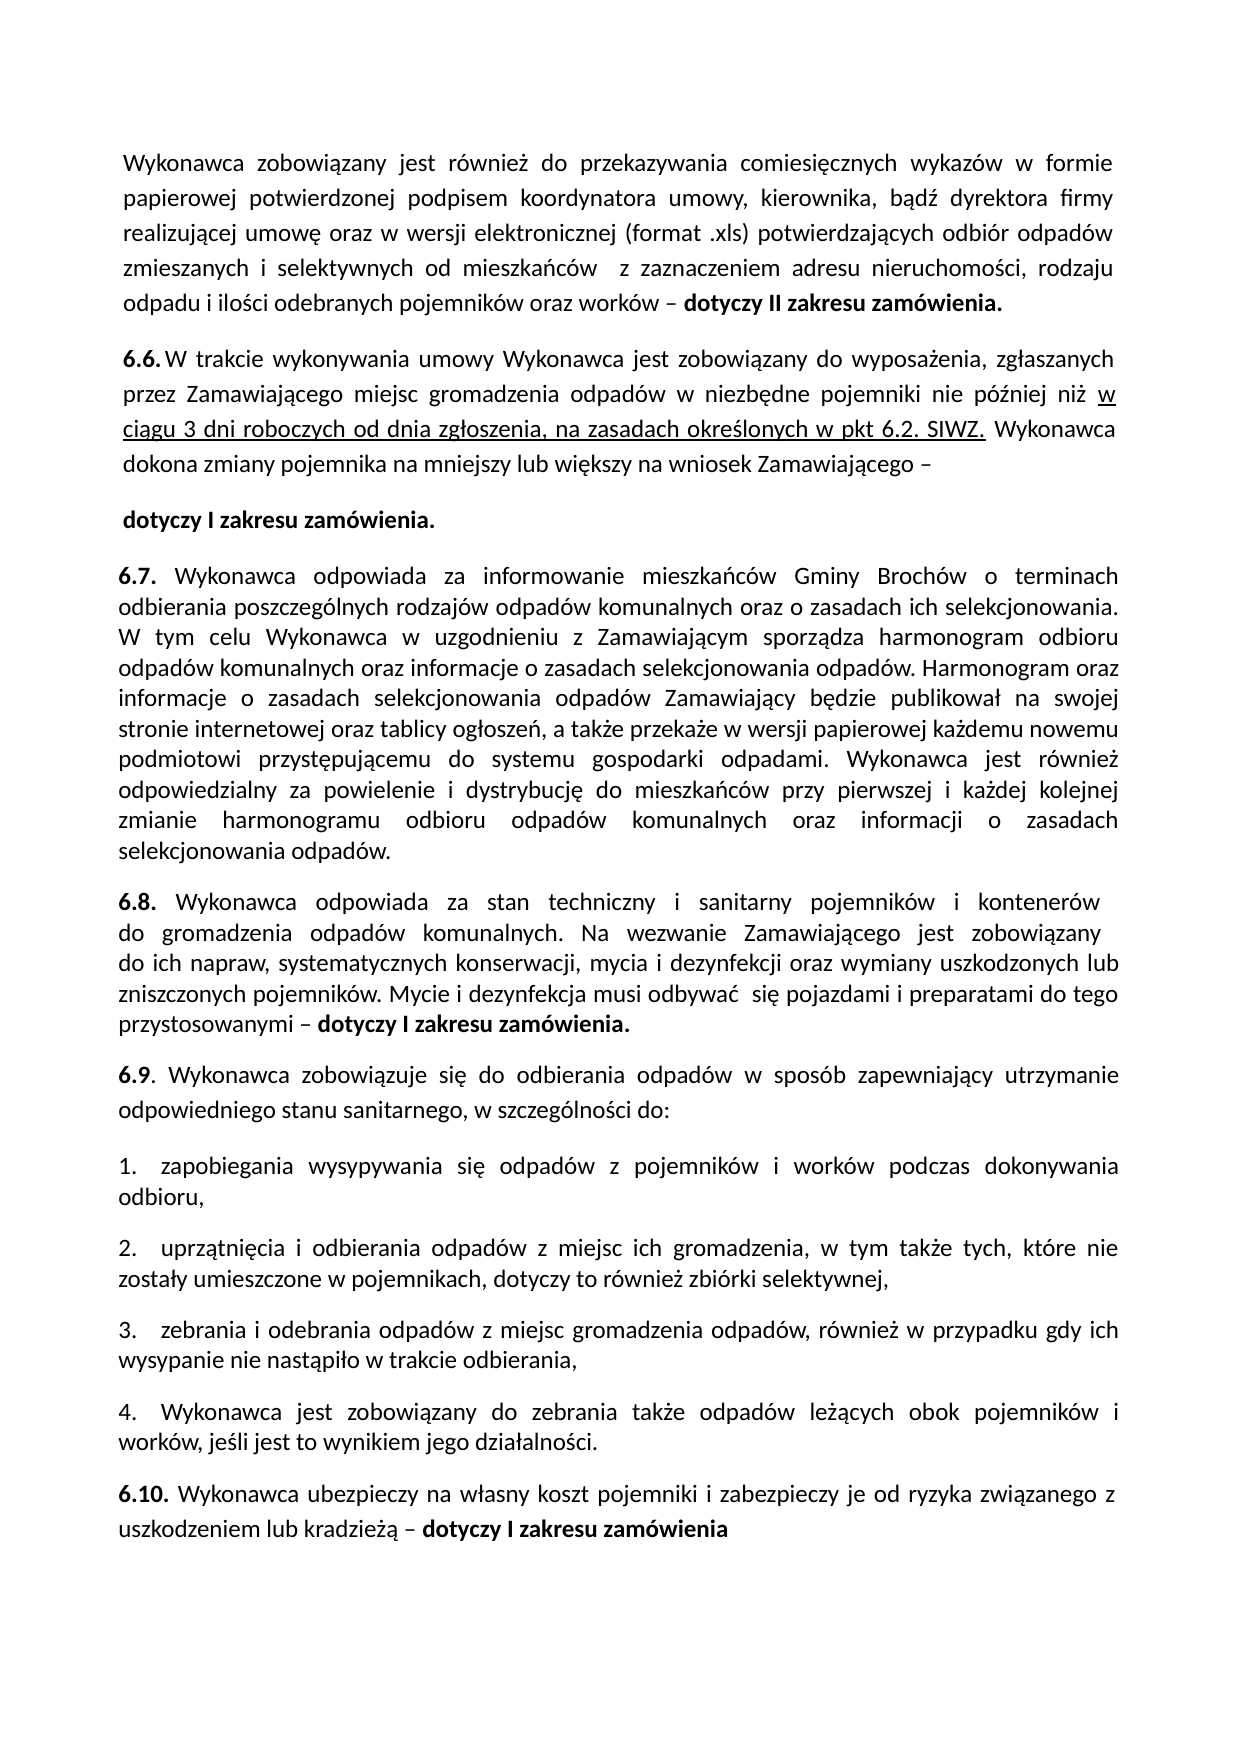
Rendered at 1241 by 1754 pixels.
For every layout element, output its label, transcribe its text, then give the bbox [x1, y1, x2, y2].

list W trakcie wykonywania umowy Wykonawca jest zobowiązany do wyposażenia, zgłaszanych przez Zamawiającego miejsc gromadzenia odpadów w niezbędne pojemniki nie później niż w ciągu 3 dni roboczych od dnia zgłoszenia, na zasadach określonych w pkt 6.2. SIWZ. Wykonawca dokona zmiany pojemnika na mniejszy lub większy na wniosek Zamawiającego – [123, 343, 1116, 479]
text 6.8. Wykonawca odpowiada za stan techniczny i sanitarny pojemników i kontenerów do gromadzenia odpadów komunalnych. Na wezwanie Zamawiającego jest zobowiązany do ich napraw, systematycznych konserwacji, mycia i dezynfekcji oraz wymiany uszkodzonych lub zniszczonych pojemników. Mycie i dezynfekcja musi odbywać się pojazdami i preparatami do tego przystosowanymi – dotyczy I zakresu zamówienia. [118, 886, 1120, 1039]
text Wykonawca zobowiązany jest również do przekazywania comiesięcznych wykazów w formie papierowej potwierdzonej podpisem koordynatora umowy, kierownika, bądź dyrektora firmy realizującej umowę oraz w wersji elektronicznej (format .xls) potwierdzających odbiór odpadów zmieszanych i selektywnych od mieszkańców z zaznaczeniem adresu nieruchomości, rodzaju odpadu i ilości odebranych pojemników oraz worków – dotyczy II zakresu zamówienia. [123, 148, 1114, 318]
list zebrania i odebrania odpadów z miejsc gromadzenia odpadów, również w przypadku gdy ich wysypanie nie nastąpiło w trakcie odbierania, [118, 1314, 1120, 1375]
list uprzątnięcia i odbierania odpadów z miejsc ich gromadzenia, w tym także tych, które nie zostały umieszczone w pojemnikach, dotyczy to również zbiórki selektywnej, [118, 1232, 1120, 1293]
list Wykonawca jest zobowiązany do zebrania także odpadów leżących obok pojemników i worków, jeśli jest to wynikiem jego działalności. [118, 1396, 1120, 1457]
text 6.7. Wykonawca odpowiada za informowanie mieszkańców Gminy Brochów o terminach odbierania poszczególnych rodzajów odpadów komunalnych oraz o zasadach ich selekcjonowania. W tym celu Wykonawca w uzgodnieniu z Zamawiającym sporządza harmonogram odbioru odpadów komunalnych oraz informacje o zasadach selekcjonowania odpadów. Harmonogram oraz informacje o zasadach selekcjonowania odpadów Zamawiający będzie publikował na swojej stronie internetowej oraz tablicy ogłoszeń, a także przekaże w wersji papierowej każdemu nowemu podmiotowi przystępującemu do systemu gospodarki odpadami. Wykonawca jest również odpowiedzialny za powielenie i dystrybucję do mieszkańców przy pierwszej i każdej kolejnej zmianie harmonogramu odbioru odpadów komunalnych oraz informacji o zasadach selekcjonowania odpadów. [118, 560, 1120, 865]
list zapobiegania wysypywania się odpadów z pojemników i worków podczas dokonywania odbioru, [118, 1150, 1120, 1211]
text dotyczy I zakresu zamówienia. [123, 504, 1116, 535]
text 6.9. Wykonawca zobowiązuje się do odbierania odpadów w sposób zapewniający utrzymanie odpowiedniego stanu sanitarnego, w szczególności do: [118, 1059, 1120, 1125]
text 6.10. Wykonawca ubezpieczy na własny koszt pojemniki i zabezpieczy je od ryzyka związanego z uszkodzeniem lub kradzieżą – dotyczy I zakresu zamówienia [118, 1478, 1116, 1543]
